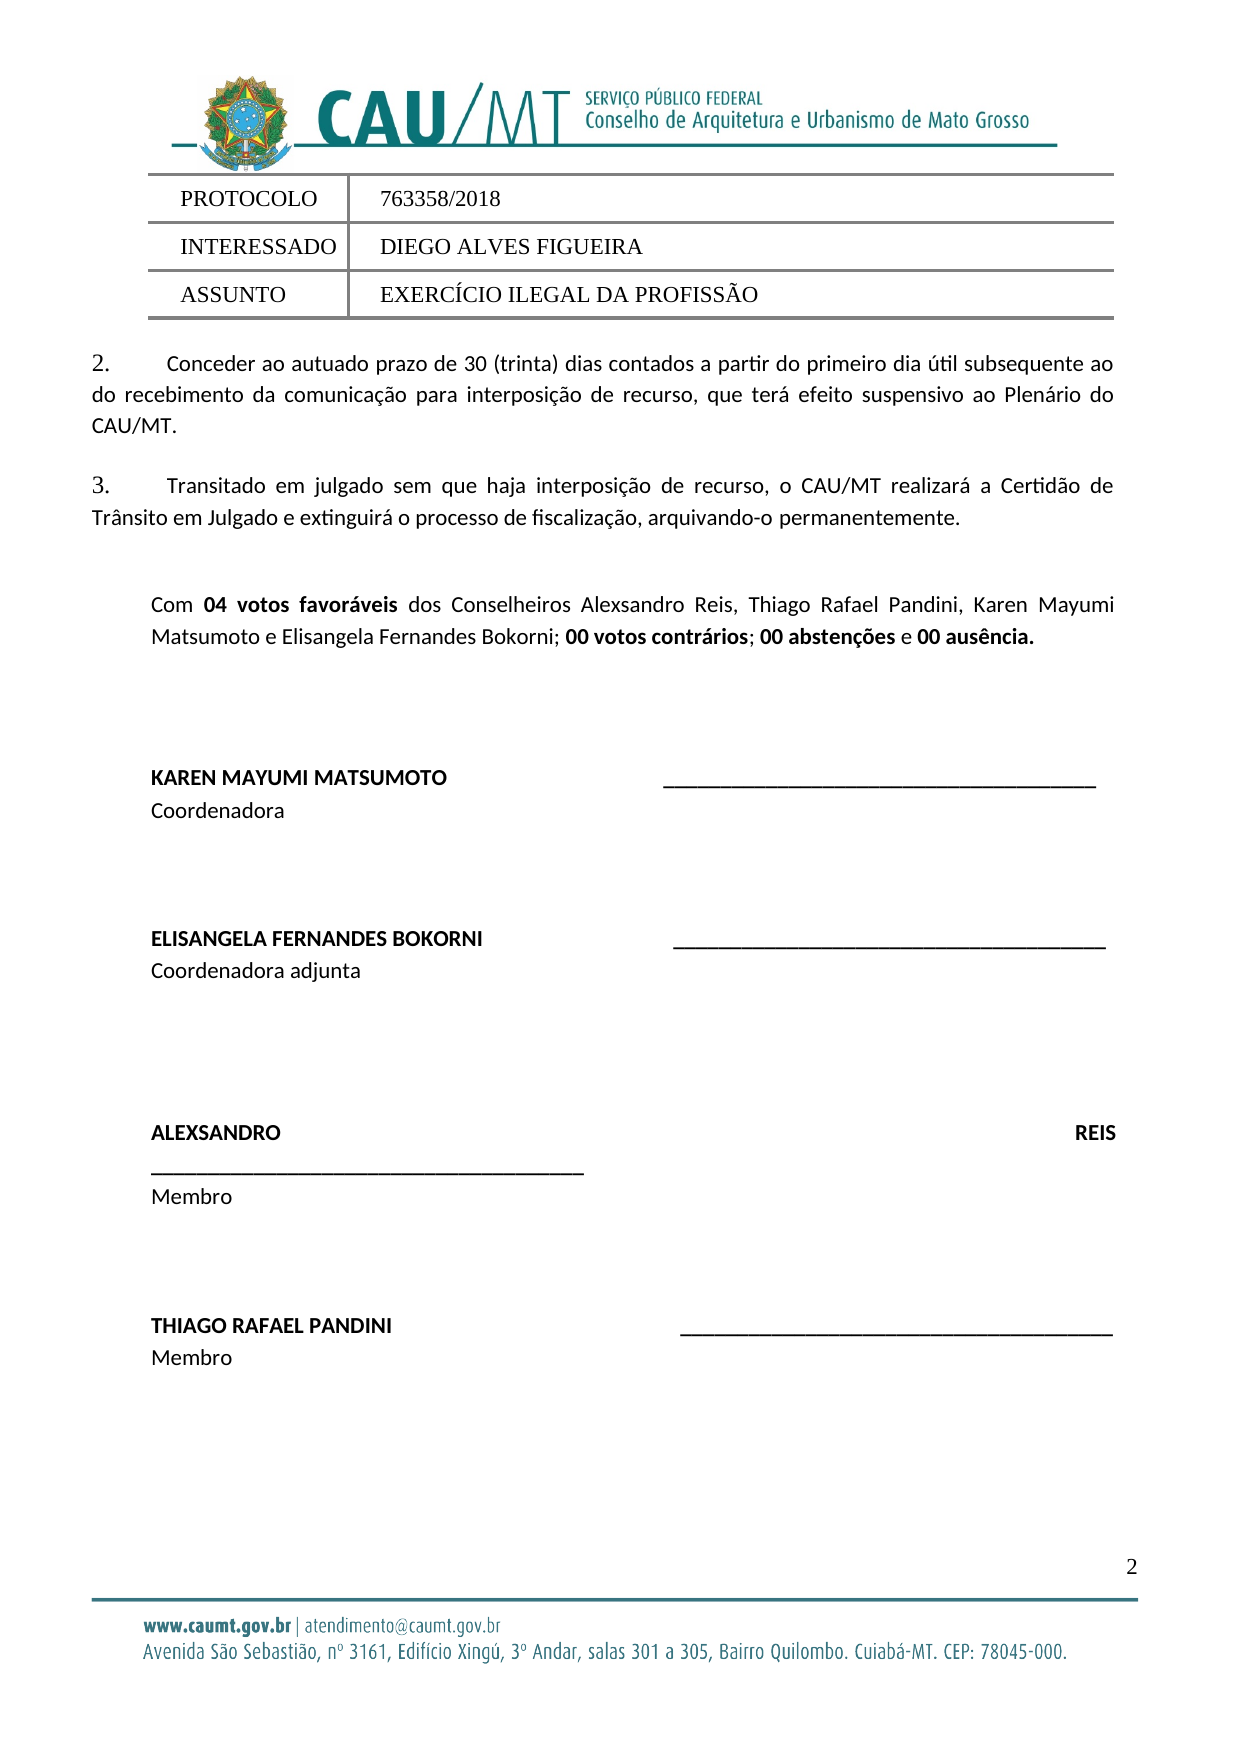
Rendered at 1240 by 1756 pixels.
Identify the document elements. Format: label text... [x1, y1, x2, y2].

text KAREN MAYUMI MATSUMOTO ______________________________________ [151, 763, 1116, 792]
list Conceder ao autuado prazo de 30 (trinta) dias contados a partir do primeiro dia útil subsequente ao do recebimento da comunicação para interposição de recurso, que terá efeito suspensivo ao Plenário do CAU/MT. [92, 348, 1116, 439]
text Membro [151, 1182, 1116, 1210]
text ELISANGELA FERNANDES BOKORNI ______________________________________ [151, 924, 1116, 952]
text Membro [151, 1343, 1116, 1371]
text Coordenadora adjunta [151, 957, 1116, 985]
list Transitado em julgado sem que haja interposição de recurso, o CAU/MT realizará a Certidão de Trânsito em Julgado e extinguirá o processo de fiscalização, arquivando-o permanentemente. [92, 470, 1116, 531]
text ALEXSANDRO REIS ______________________________________ [151, 1118, 1116, 1178]
text THIAGO RAFAEL PANDINI ______________________________________ [151, 1311, 1116, 1339]
text Com 04 votos favoráveis dos Conselheiros Alexsandro Reis, Thiago Rafael Pandini, Karen Mayumi Matsumoto e Elisangela Fernandes Bokorni; 00 votos contrários; 00 abstenções e 00 ausência. [151, 590, 1116, 650]
text Coordenadora [151, 796, 1116, 824]
